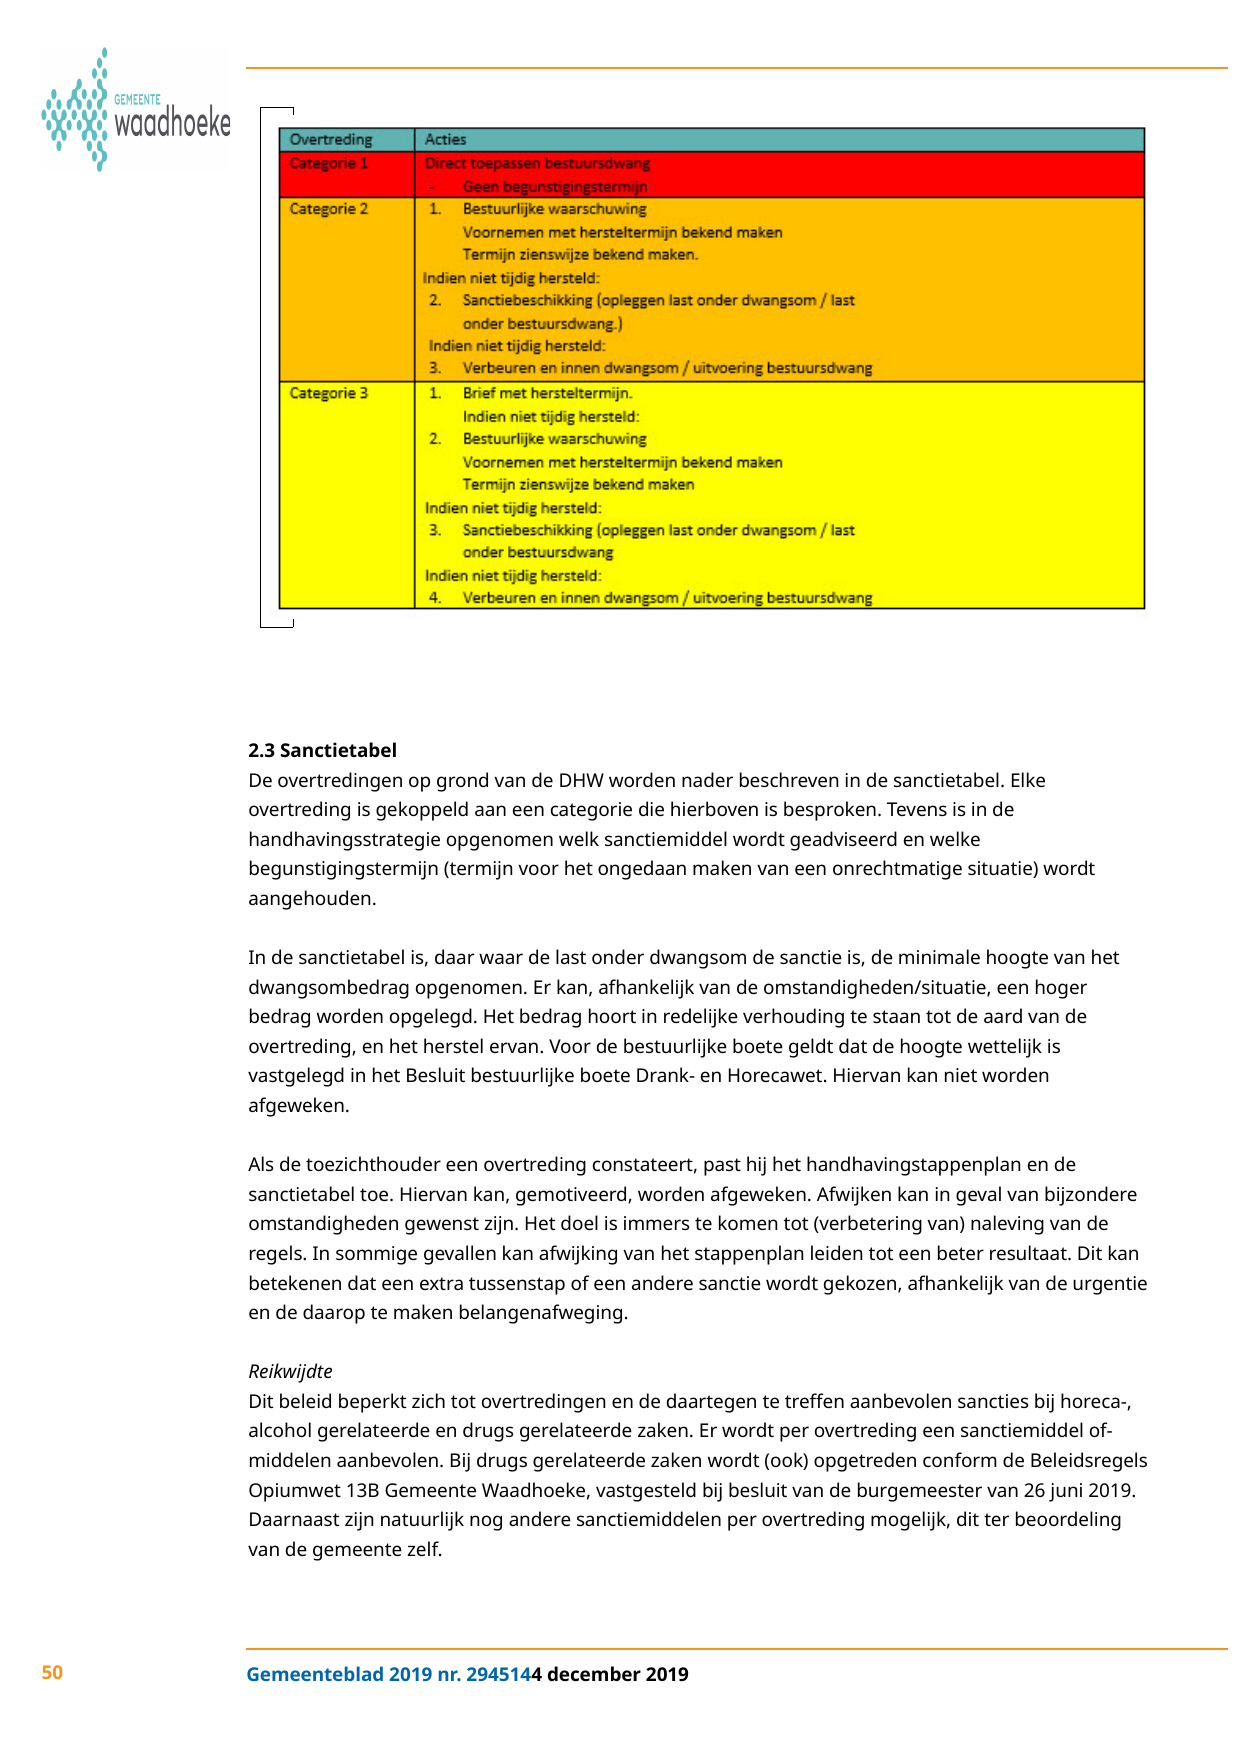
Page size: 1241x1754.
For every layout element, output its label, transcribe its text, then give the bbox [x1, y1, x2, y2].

text 2.3 Sanctietabel [248, 737, 1152, 763]
text In de sanctietabel is, daar waar de last onder dwangsom de sanctie is, de minimale hoogte van het dwangsombedrag opgenomen. Er kan, afhankelijk van de omstandigheden/situatie, een hoger bedrag worden opgelegd. Het bedrag hoort in redelijke verhouding te staan tot de aard van de overtreding, en het herstel ervan. Voor de bestuurlijke boete geldt dat de hoogte wettelijk is vastgelegd in het Besluit bestuurlijke boete Drank- en Horecawet. Hiervan kan niet worden afgeweken. [248, 944, 1152, 1118]
text De overtredingen op grond van de DHW worden nader beschreven in de sanctietabel. Elke overtreding is gekoppeld aan een categorie die hierboven is besproken. Tevens is in de handhavingsstrategie opgenomen welk sanctiemiddel wordt geadviseerd en welke begunstigingstermijn (termijn voor het ongedaan maken van een onrechtmatige situatie) wordt aangehouden. [248, 767, 1152, 911]
picture [268, 115, 1155, 619]
text Reikwijdte [248, 1358, 1152, 1384]
picture [41, 47, 231, 172]
text Dit beleid beperkt zich tot overtredingen en de daartegen te treffen aanbevolen sancties bij horeca-, alcohol gerelateerde en drugs gerelateerde zaken. Er wordt per overtreding een sanctiemiddel of- middelen aanbevolen. Bij drugs gerelateerde zaken wordt (ook) opgetreden conform de Beleidsregels Opiumwet 13B Gemeente Waadhoeke, vastgesteld bij besluit van de burgemeester van 26 juni 2019. Daarnaast zijn natuurlijk nog andere sanctiemiddelen per overtreding mogelijk, dit ter beoordeling van de gemeente zelf. [248, 1388, 1152, 1562]
text Als de toezichthouder een overtreding constateert, past hij het handhavingstappenplan en de sanctietabel toe. Hiervan kan, gemotiveerd, worden afgeweken. Afwijken kan in geval van bijzondere omstandigheden gewenst zijn. Het doel is immers te komen tot (verbetering van) naleving van de regels. In sommige gevallen kan afwijking van het stappenplan leiden tot een beter resultaat. Dit kan betekenen dat een extra tussenstap of een andere sanctie wordt gekozen, afhankelijk van de urgentie en de daarop te maken belangenafweging. [248, 1151, 1152, 1325]
